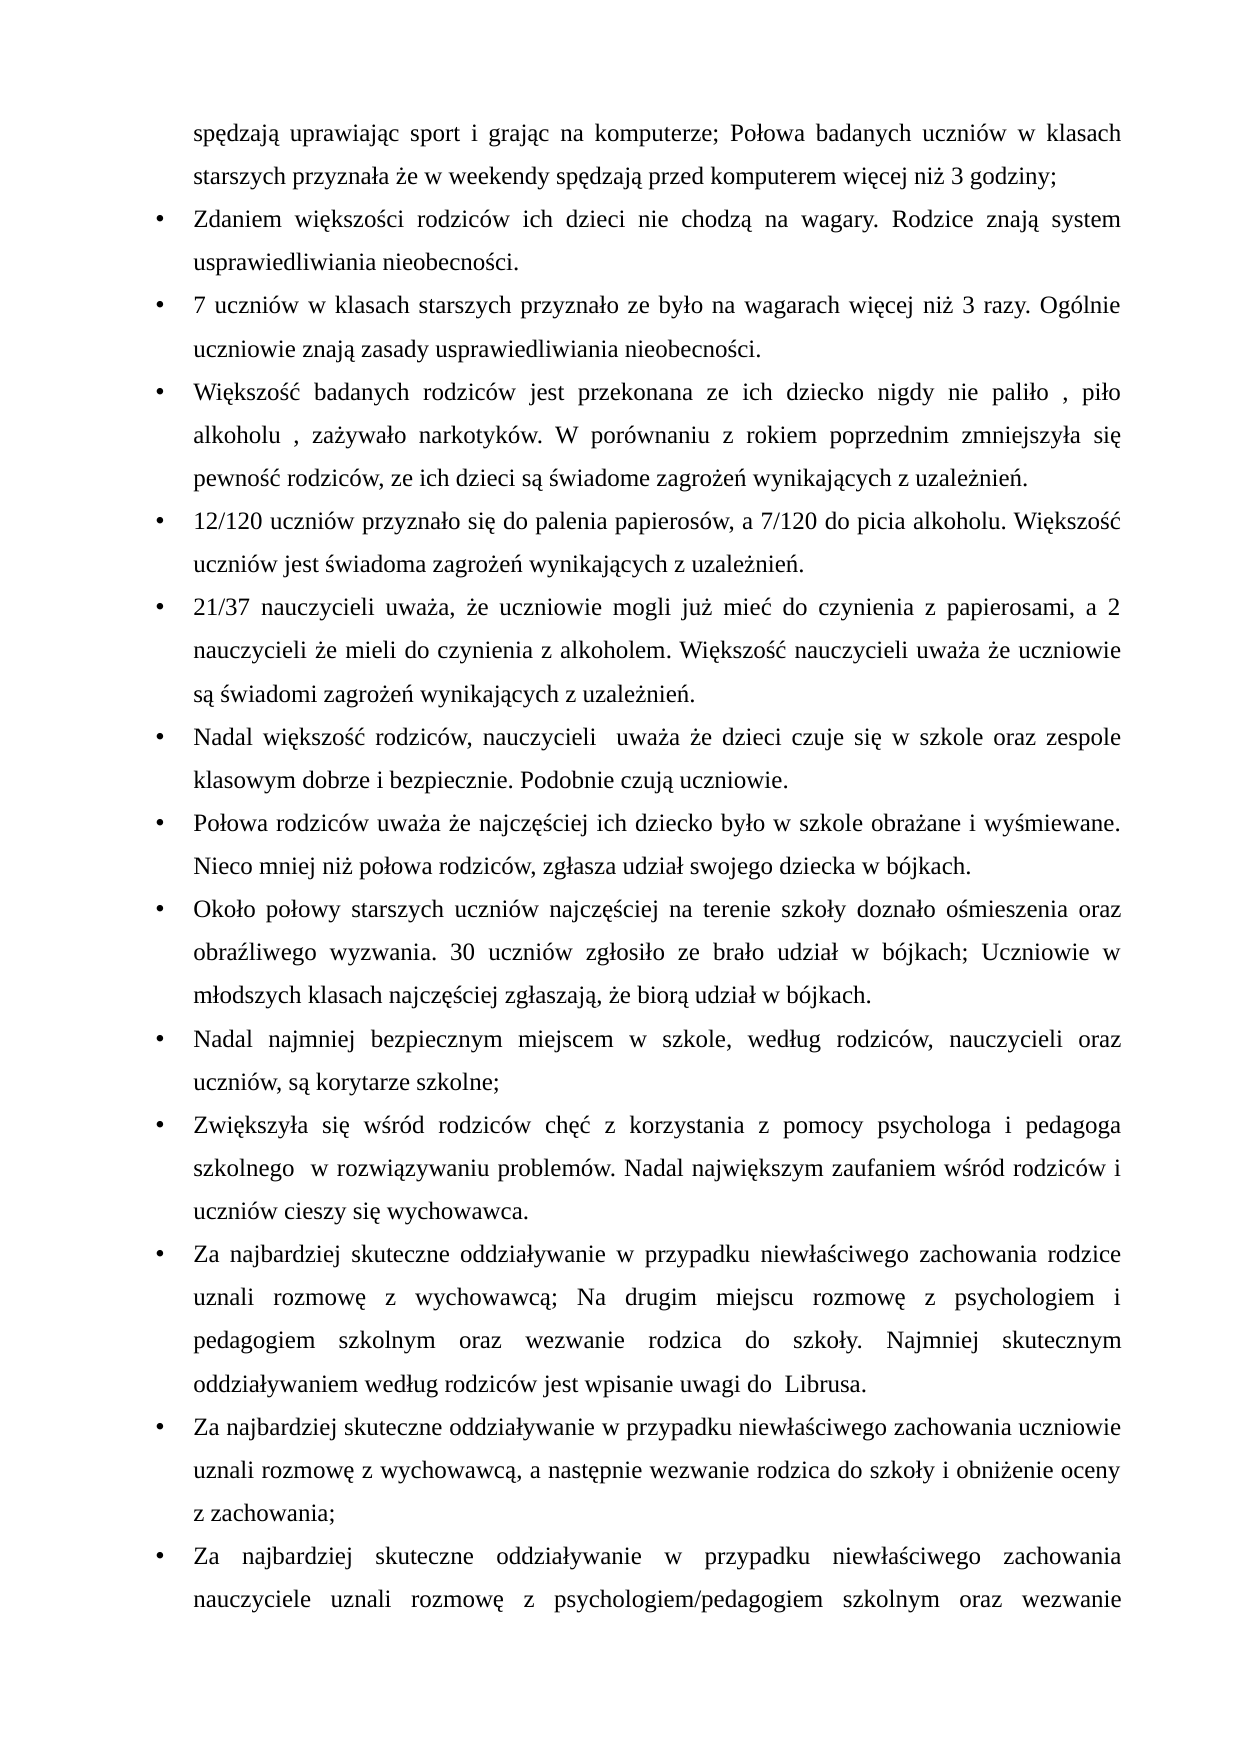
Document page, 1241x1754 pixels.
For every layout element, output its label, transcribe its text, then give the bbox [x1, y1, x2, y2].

list 7 uczniów w klasach starszych przyznało ze było na wagarach więcej niż 3 razy. Ogólnie uczniowie znają zasady usprawiedliwiania nieobecności. [156, 291, 1122, 362]
list Zdaniem większości rodziców ich dzieci nie chodzą na wagary. Rodzice znają system usprawiedliwiania nieobecności. [156, 204, 1122, 276]
list Około połowy starszych uczniów najczęściej na terenie szkoły doznało ośmieszenia oraz obraźliwego wyzwania. 30 uczniów zgłosiło ze brało udział w bójkach; Uczniowie w młodszych klasach najczęściej zgłaszają, że biorą udział w bójkach. [156, 894, 1122, 1009]
list 12/120 uczniów przyznało się do palenia papierosów, a 7/120 do picia alkoholu. Większość uczniów jest świadoma zagrożeń wynikających z uzależnień. [156, 506, 1122, 578]
list Za najbardziej skuteczne oddziaływanie w przypadku niewłaściwego zachowania rodzice uznali rozmowę z wychowawcą; Na drugim miejscu rozmowę z psychologiem i pedagogiem szkolnym oraz wezwanie rodzica do szkoły. Najmniej skutecznym oddziaływaniem według rodziców jest wpisanie uwagi do Librusa. [156, 1239, 1122, 1397]
list Nadal większość rodziców, nauczycieli uważa że dzieci czuje się w szkole oraz zespole klasowym dobrze i bezpiecznie. Podobnie czują uczniowie. [156, 722, 1122, 794]
list 21/37 nauczycieli uważa, że uczniowie mogli już mieć do czynienia z papierosami, a 2 nauczycieli że mieli do czynienia z alkoholem. Większość nauczycieli uważa że uczniowie są świadomi zagrożeń wynikających z uzależnień. [156, 592, 1122, 707]
list Zwiększyła się wśród rodziców chęć z korzystania z pomocy psychologa i pedagoga szkolnego w rozwiązywaniu problemów. Nadal największym zaufaniem wśród rodziców i uczniów cieszy się wychowawca. [156, 1110, 1122, 1225]
list Większość badanych rodziców jest przekonana ze ich dziecko nigdy nie paliło , piło alkoholu , zażywało narkotyków. W porównaniu z rokiem poprzednim zmniejszyła się pewność rodziców, ze ich dzieci są świadome zagrożeń wynikających z uzależnień. [156, 377, 1122, 492]
list Nadal najmniej bezpiecznym miejscem w szkole, według rodziców, nauczycieli oraz uczniów, są korytarze szkolne; [156, 1024, 1122, 1096]
list spędzają uprawiając sport i grając na komputerze; Połowa badanych uczniów w klasach starszych przyznała że w weekendy spędzają przed komputerem więcej niż 3 godziny; [156, 118, 1122, 190]
list Za najbardziej skuteczne oddziaływanie w przypadku niewłaściwego zachowania nauczyciele uznali rozmowę z psychologiem/pedagogiem szkolnym oraz wezwanie [156, 1541, 1122, 1613]
list Za najbardziej skuteczne oddziaływanie w przypadku niewłaściwego zachowania uczniowie uznali rozmowę z wychowawcą, a następnie wezwanie rodzica do szkoły i obniżenie oceny z zachowania; [156, 1412, 1122, 1527]
list Połowa rodziców uważa że najczęściej ich dziecko było w szkole obrażane i wyśmiewane. Nieco mniej niż połowa rodziców, zgłasza udział swojego dziecka w bójkach. [156, 808, 1122, 880]
